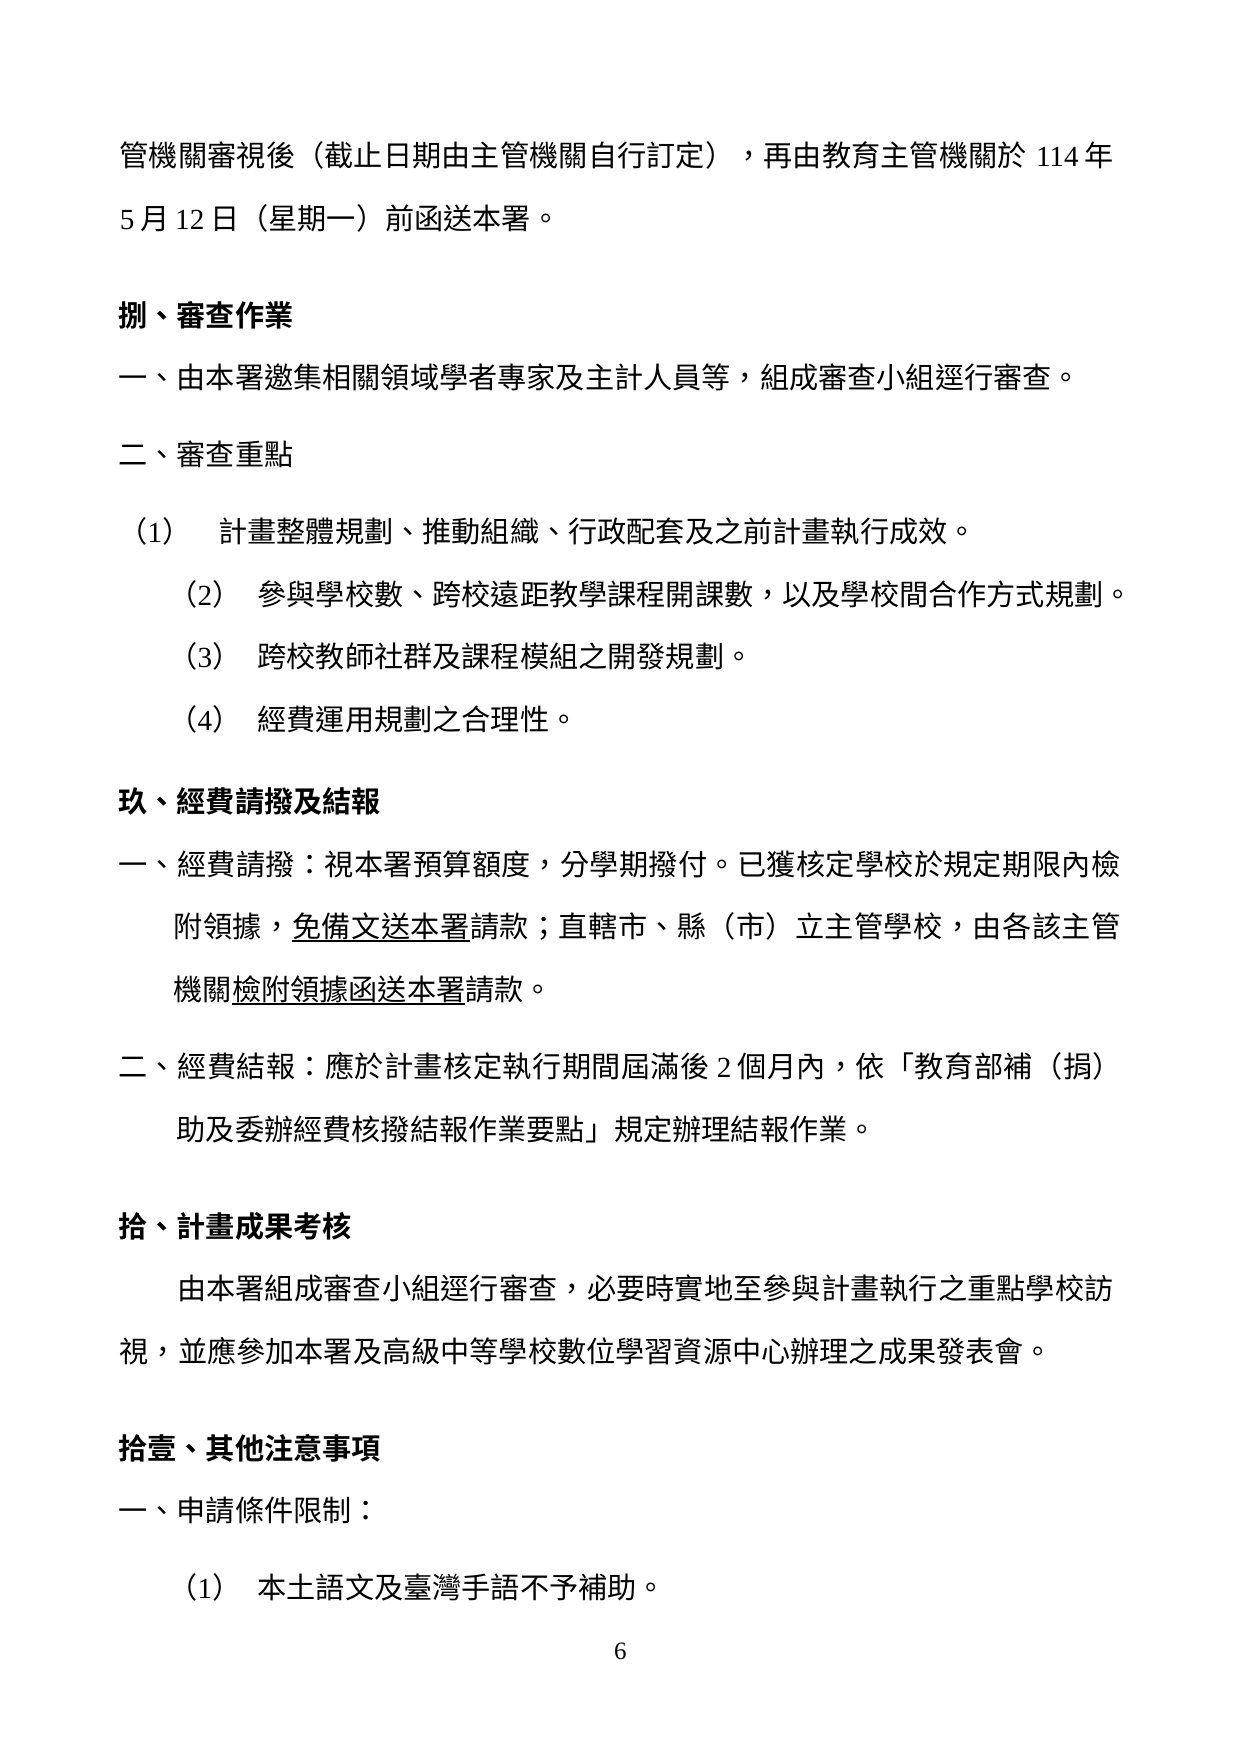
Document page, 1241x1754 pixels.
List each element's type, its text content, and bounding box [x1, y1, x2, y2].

text 拾壹、其他注意事項 [118, 1405, 1122, 1467]
text 二、經費結報：應於計畫核定執行期間屆滿後2個月內，依「教育部補（捐）助及委辦經費核撥結報作業要點」規定辦理結報作業。 [118, 1023, 1122, 1148]
text 一、經費請撥：視本署預算額度，分學期撥付。已獲核定學校於規定期限內檢附領據，免備文送本署請款；直轄市、縣（市）立主管學校，由各該主管機關檢附領據函送本署請款。 [118, 821, 1122, 1008]
text 捌、審查作業 [118, 272, 1122, 334]
text 由本署組成審查小組逕行審查，必要時實地至參與計畫執行之重點學校訪視，並應參加本署及高級中等學校數位學習資源中心辦理之成果發表會。 [119, 1245, 1116, 1370]
text 一、由本署邀集相關領域學者專家及主計人員等，組成審查小組逕行審查。 [118, 334, 1122, 397]
text 拾、計畫成果考核 [118, 1183, 1122, 1245]
list 本土語文及臺灣手語不予補助。 [168, 1544, 1122, 1607]
list 經費運用規劃之合理性。 [168, 676, 1122, 738]
list 計畫整體規劃、推動組織、行政配套及之前計畫執行成效。 [118, 488, 1116, 551]
list 參與學校數、跨校遠距教學課程開課數，以及學校間合作方式規劃。 [168, 551, 1122, 613]
text 管機關審視後（截止日期由主管機關自行訂定），再由教育主管機關於114年5月12日（星期一）前函送本署。 [119, 112, 1114, 237]
text 一、申請條件限制： [118, 1467, 1114, 1530]
text 二、審查重點 [118, 411, 1122, 474]
text 玖、經費請撥及結報 [118, 758, 1122, 821]
list 跨校教師社群及課程模組之開發規劃。 [168, 613, 1122, 676]
